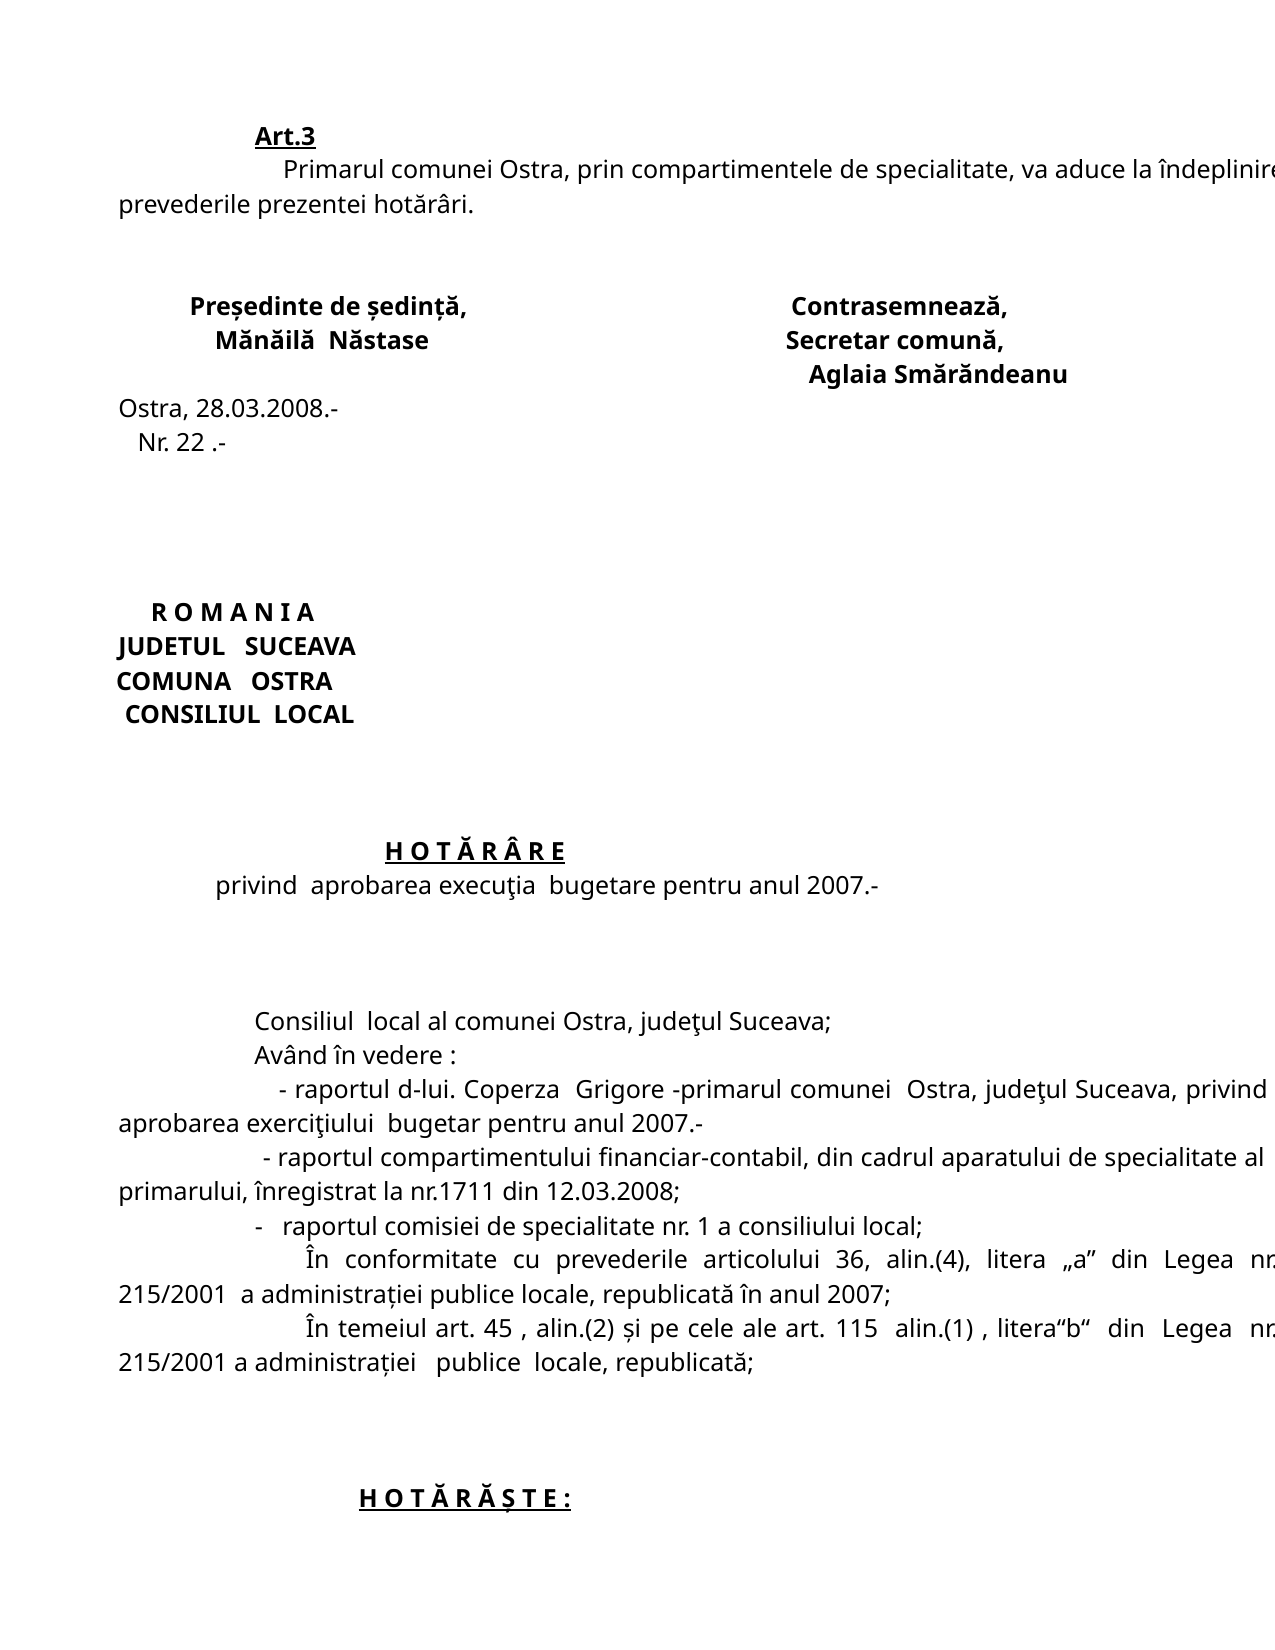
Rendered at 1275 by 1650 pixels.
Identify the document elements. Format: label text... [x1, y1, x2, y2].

subtitle Nr. 22 .- [118, 425, 1275, 459]
text R O M A N I A [118, 595, 1275, 629]
text - raportul comisiei de specialitate nr. 1 a consiliului local; [118, 1208, 1269, 1242]
text În temeiul art. 45 , alin.(2) şi pe cele ale art. 115 alin.(1) , litera“b“ din Legea nr. 215/2001 a administraţiei publice locale, republicată; [118, 1310, 1275, 1378]
text Preşedinte de şedinţă, Contrasemnează, [118, 288, 1275, 322]
text Aglaia Smărăndeanu [118, 357, 1275, 391]
text Ostra, 28.03.2008.- [118, 391, 1275, 425]
text CONSILIUL LOCAL [118, 697, 1275, 731]
subtitle COMUNA OSTRA [44, 663, 1275, 697]
text Primarul comunei Ostra, prin compartimentele de specialitate, va aduce la îndeplinire prevederile prezentei hotărâri. [118, 152, 1275, 220]
subtitle JUDETUL SUCEAVA [118, 629, 1275, 663]
text Art.3 [118, 118, 1275, 152]
text privind aprobarea execuţia bugetare pentru anul 2007.- [118, 867, 1275, 902]
text În conformitate cu prevederile articolului 36, alin.(4), litera „a” din Legea nr. 215/2001 a administraţiei publice locale, republicată în anul 2007; [118, 1242, 1275, 1310]
text Mănăilă Năstase Secretar comună, [118, 322, 1275, 357]
text Consiliul local al comunei Ostra, judeţul Suceava; [118, 1004, 1269, 1038]
text - raportul compartimentului financiar-contabil, din cadrul aparatului de specialitate al primarului, înregistrat la nr.1711 din 12.03.2008; [118, 1140, 1269, 1208]
text H O T Ă R Â R E [118, 833, 1275, 867]
text H O T Ă R Ă Ş T E : [118, 1481, 1275, 1515]
text - raportul d-lui. Coperza Grigore -primarul comunei Ostra, judeţul Suceava, privind aprobarea exerciţiului bugetar pentru anul 2007.- [118, 1072, 1269, 1140]
text Având în vedere : [118, 1038, 1269, 1072]
